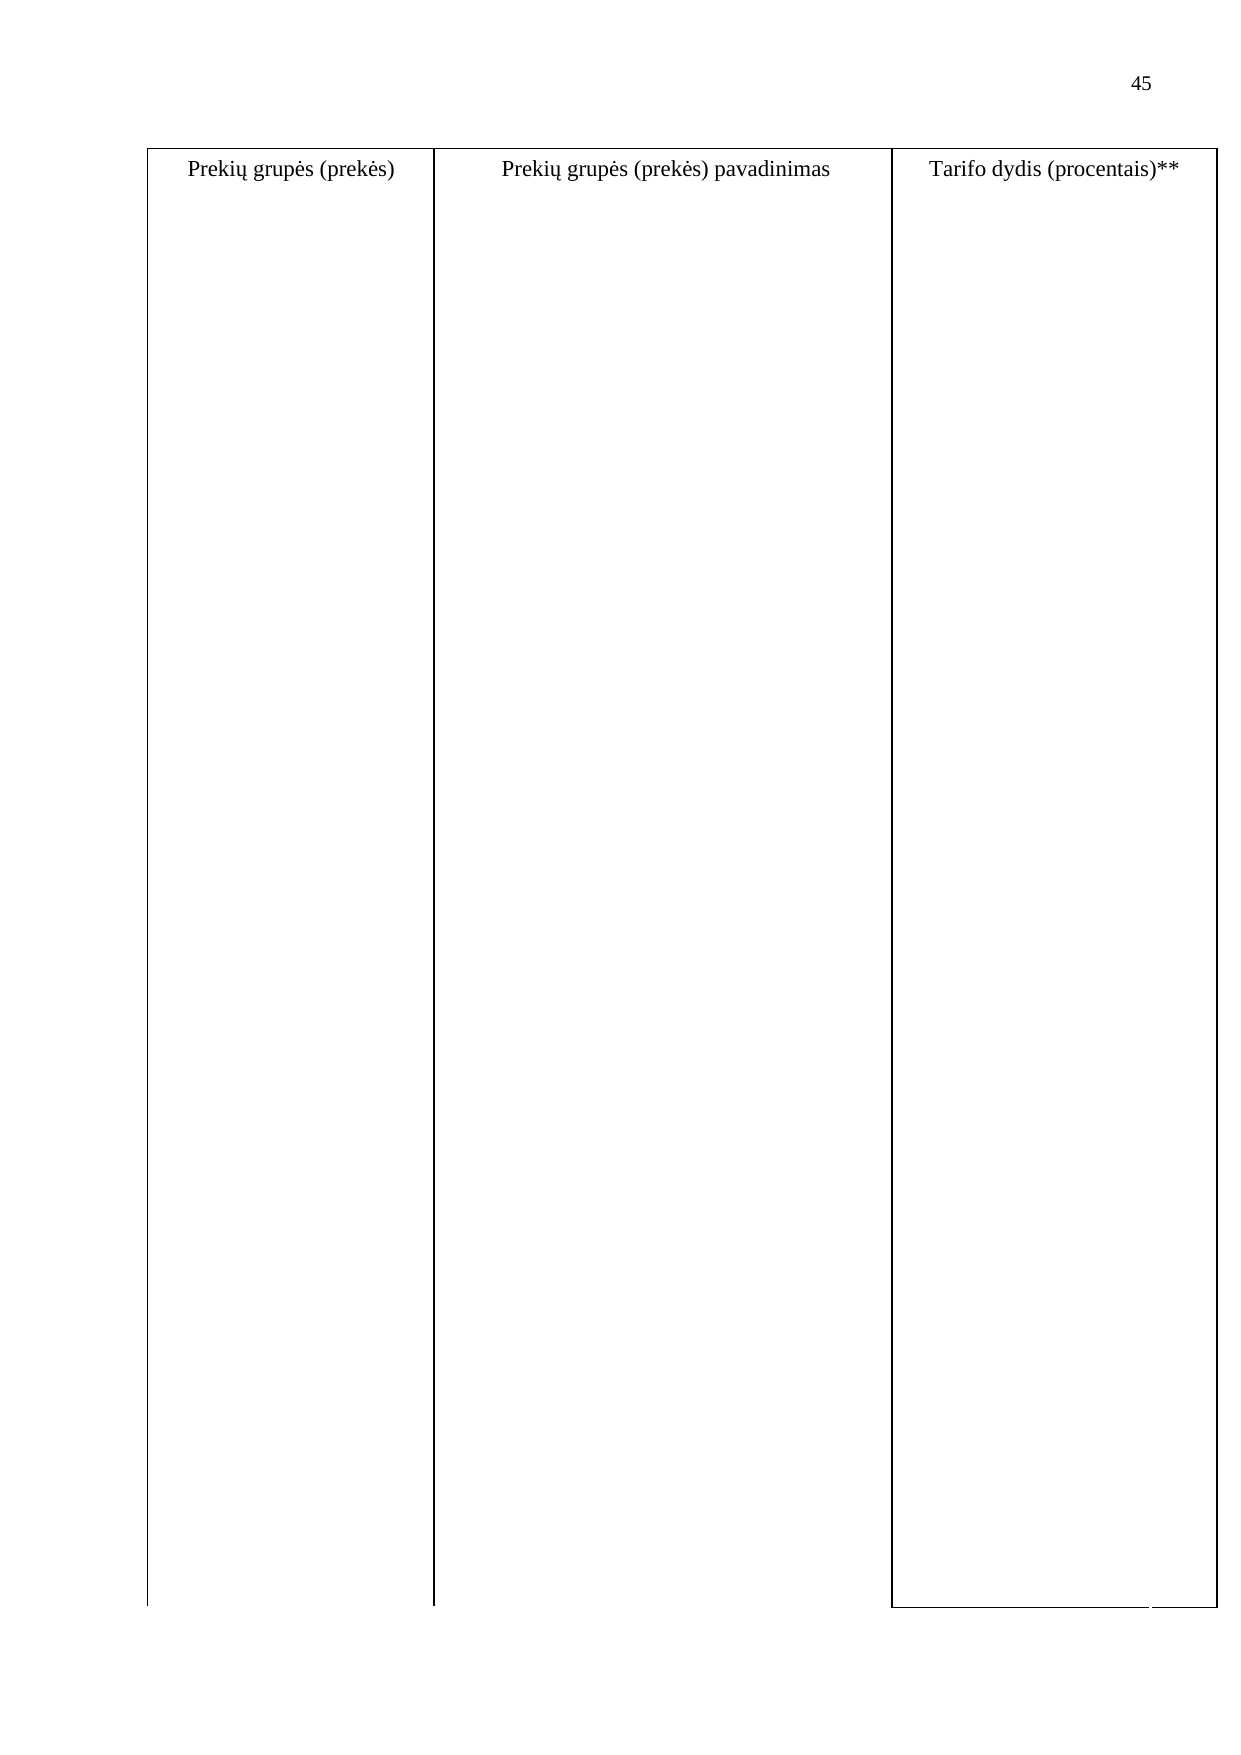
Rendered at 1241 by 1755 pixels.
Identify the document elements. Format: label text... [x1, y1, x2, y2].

table_header Prekių grupės (prekės) [148, 149, 433, 1606]
table_header Prekių grupės (prekės) pavadinimas [435, 149, 891, 1606]
table_header Tarifo dydis (procentais)** [893, 149, 1216, 1606]
